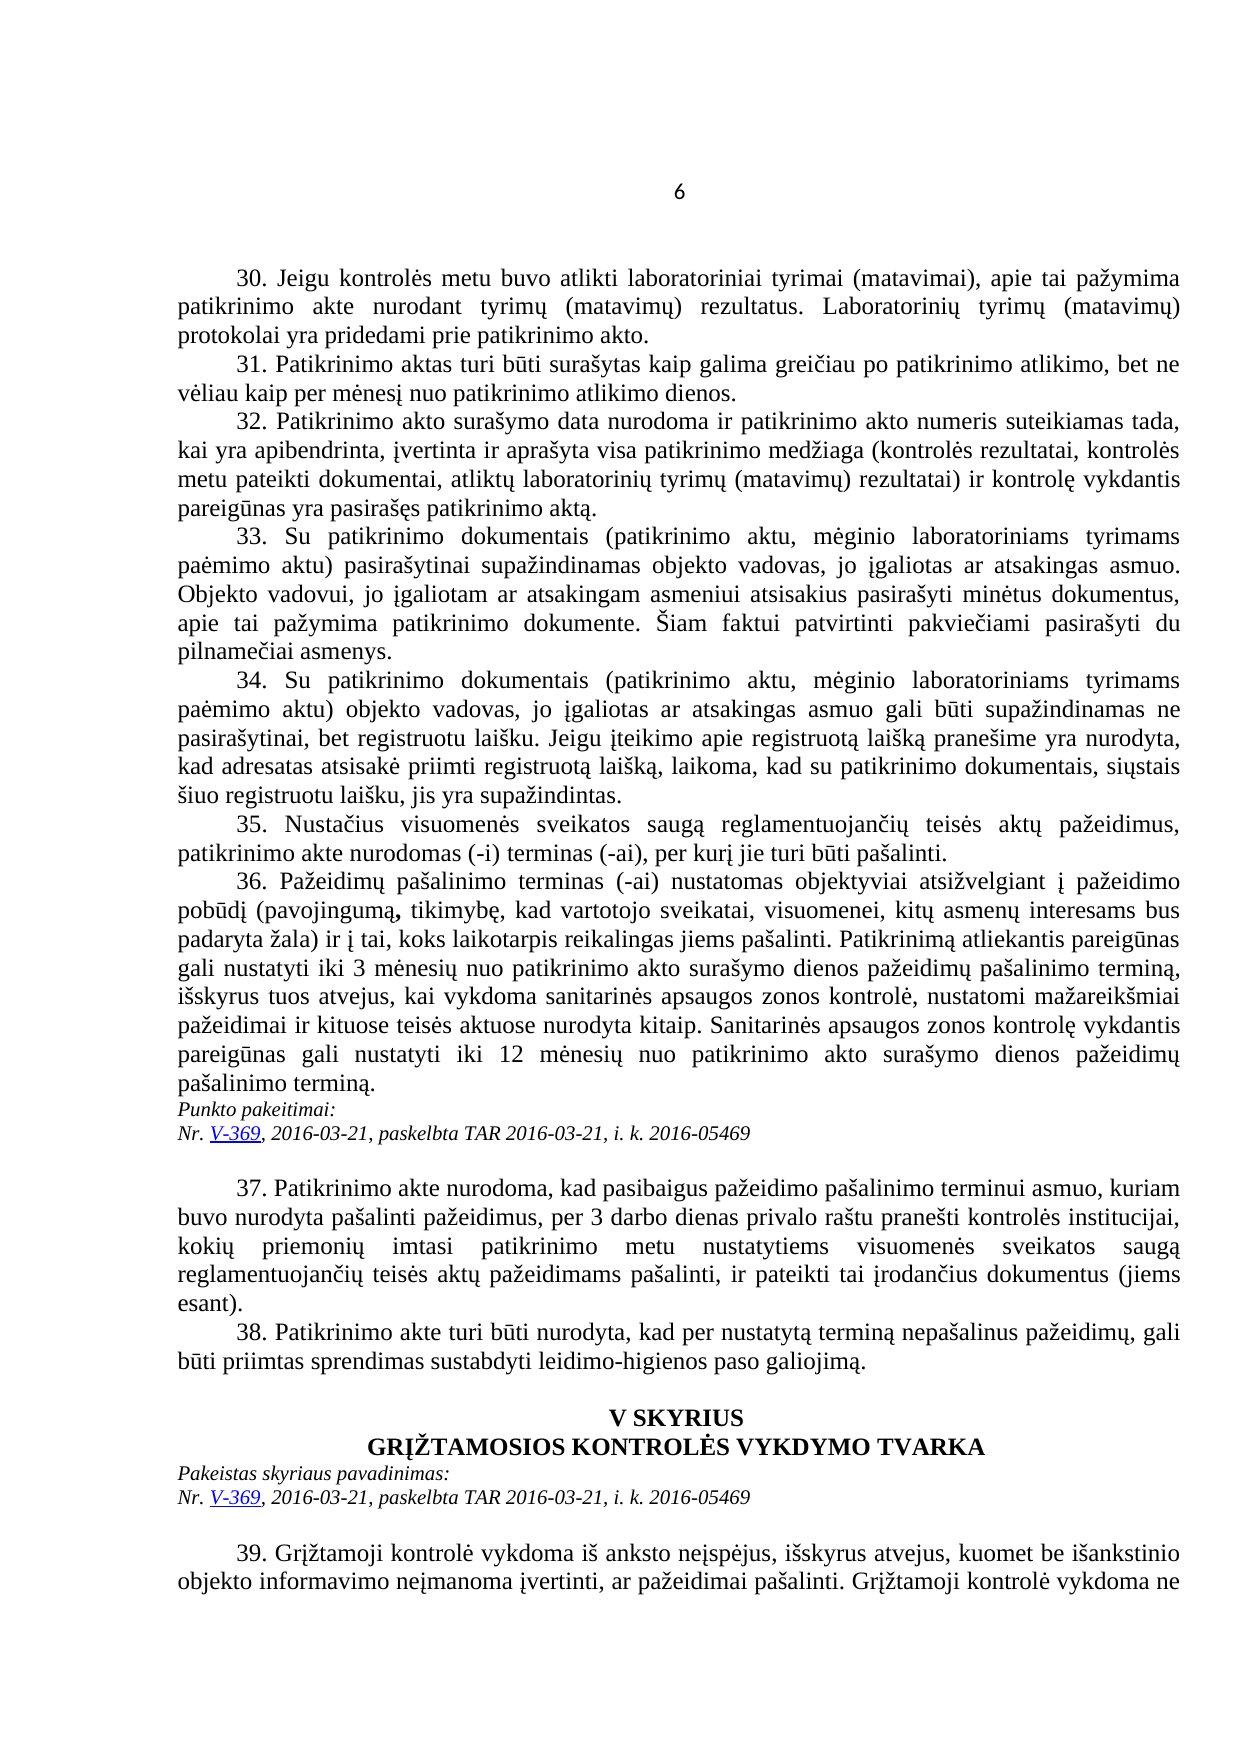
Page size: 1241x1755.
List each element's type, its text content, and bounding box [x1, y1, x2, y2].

text 36. Pažeidimų pašalinimo terminas (-ai) nustatomas objektyviai atsižvelgiant į pažeidimo pobūdį (pavojingumą, tikimybę, kad vartotojo sveikatai, visuomenei, kitų asmenų interesams bus padaryta žala) ir į tai, koks laikotarpis reikalingas jiems pašalinti. Patikrinimą atliekantis pareigūnas gali nustatyti iki 3 mėnesių nuo patikrinimo akto surašymo dienos pažeidimų pašalinimo terminą, išskyrus tuos atvejus, kai vykdoma sanitarinės apsaugos zonos kontrolė, nustatomi mažareikšmiai pažeidimai ir kituose teisės aktuose nurodyta kitaip. Sanitarinės apsaugos zonos kontrolę vykdantis pareigūnas gali nustatyti iki 12 mėnesių nuo patikrinimo akto surašymo dienos pažeidimų pašalinimo terminą. [177, 866, 1181, 1096]
text Punkto pakeitimai: [177, 1096, 1181, 1121]
text 34. Su patikrinimo dokumentais (patikrinimo aktu, mėginio laboratoriniams tyrimams paėmimo aktu) objekto vadovas, jo įgaliotas ar atsakingas asmuo gali būti supažindinamas ne pasirašytinai, bet registruotu laišku. Jeigu įteikimo apie registruotą laišką pranešime yra nurodyta, kad adresatas atsisakė priimti registruotą laišką, laikoma, kad su patikrinimo dokumentais, siųstais šiuo registruotu laišku, jis yra supažindintas. [177, 665, 1181, 809]
text 37. Patikrinimo akte nurodoma, kad pasibaigus pažeidimo pašalinimo terminui asmuo, kuriam buvo nurodyta pašalinti pažeidimus, per 3 darbo dienas privalo raštu pranešti kontrolės institucijai, kokių priemonių imtasi patikrinimo metu nustatytiems visuomenės sveikatos saugą reglamentuojančių teisės aktų pažeidimams pašalinti, ir pateikti tai įrodančius dokumentus (jiems esant). [177, 1173, 1181, 1317]
text Nr. V-369, 2016-03-21, paskelbta TAR 2016-03-21, i. k. 2016-05469 [177, 1121, 1181, 1144]
text 31. Patikrinimo aktas turi būti surašytas kaip galima greičiau po patikrinimo atlikimo, bet ne vėliau kaip per mėnesį nuo patikrinimo atlikimo dienos. [177, 349, 1181, 406]
text V SKYRIUS GRĮŽTAMOSIOS KONTROLĖS VYKDYMO TVARKA [177, 1403, 1181, 1461]
text 38. Patikrinimo akte turi būti nurodyta, kad per nustatytą terminą nepašalinus pažeidimų, gali būti priimtas sprendimas sustabdyti leidimo-higienos paso galiojimą. [177, 1317, 1181, 1374]
text 30. Jeigu kontrolės metu buvo atlikti laboratoriniai tyrimai (matavimai), apie tai pažymima patikrinimo akte nurodant tyrimų (matavimų) rezultatus. Laboratorinių tyrimų (matavimų) protokolai yra pridedami prie patikrinimo akto. [177, 263, 1181, 349]
text Pakeistas skyriaus pavadinimas: [177, 1461, 1181, 1485]
text 39. Grįžtamoji kontrolė vykdoma iš anksto neįspėjus, išskyrus atvejus, kuomet be išankstinio objekto informavimo neįmanoma įvertinti, ar pažeidimai pašalinti. Grįžtamoji kontrolė vykdoma ne [177, 1538, 1181, 1595]
text Nr. V-369, 2016-03-21, paskelbta TAR 2016-03-21, i. k. 2016-05469 [177, 1485, 1181, 1509]
text 33. Su patikrinimo dokumentais (patikrinimo aktu, mėginio laboratoriniams tyrimams paėmimo aktu) pasirašytinai supažindinamas objekto vadovas, jo įgaliotas ar atsakingas asmuo. Objekto vadovui, jo įgaliotam ar atsakingam asmeniui atsisakius pasirašyti minėtus dokumentus, apie tai pažymima patikrinimo dokumente. Šiam faktui patvirtinti pakviečiami pasirašyti du pilnamečiai asmenys. [177, 521, 1181, 665]
text 32. Patikrinimo akto surašymo data nurodoma ir patikrinimo akto numeris suteikiamas tada, kai yra apibendrinta, įvertinta ir aprašyta visa patikrinimo medžiaga (kontrolės rezultatai, kontrolės metu pateikti dokumentai, atliktų laboratorinių tyrimų (matavimų) rezultatai) ir kontrolę vykdantis pareigūnas yra pasirašęs patikrinimo aktą. [177, 406, 1181, 521]
text 35. Nustačius visuomenės sveikatos saugą reglamentuojančių teisės aktų pažeidimus, patikrinimo akte nurodomas (-i) terminas (-ai), per kurį jie turi būti pašalinti. [177, 809, 1181, 866]
